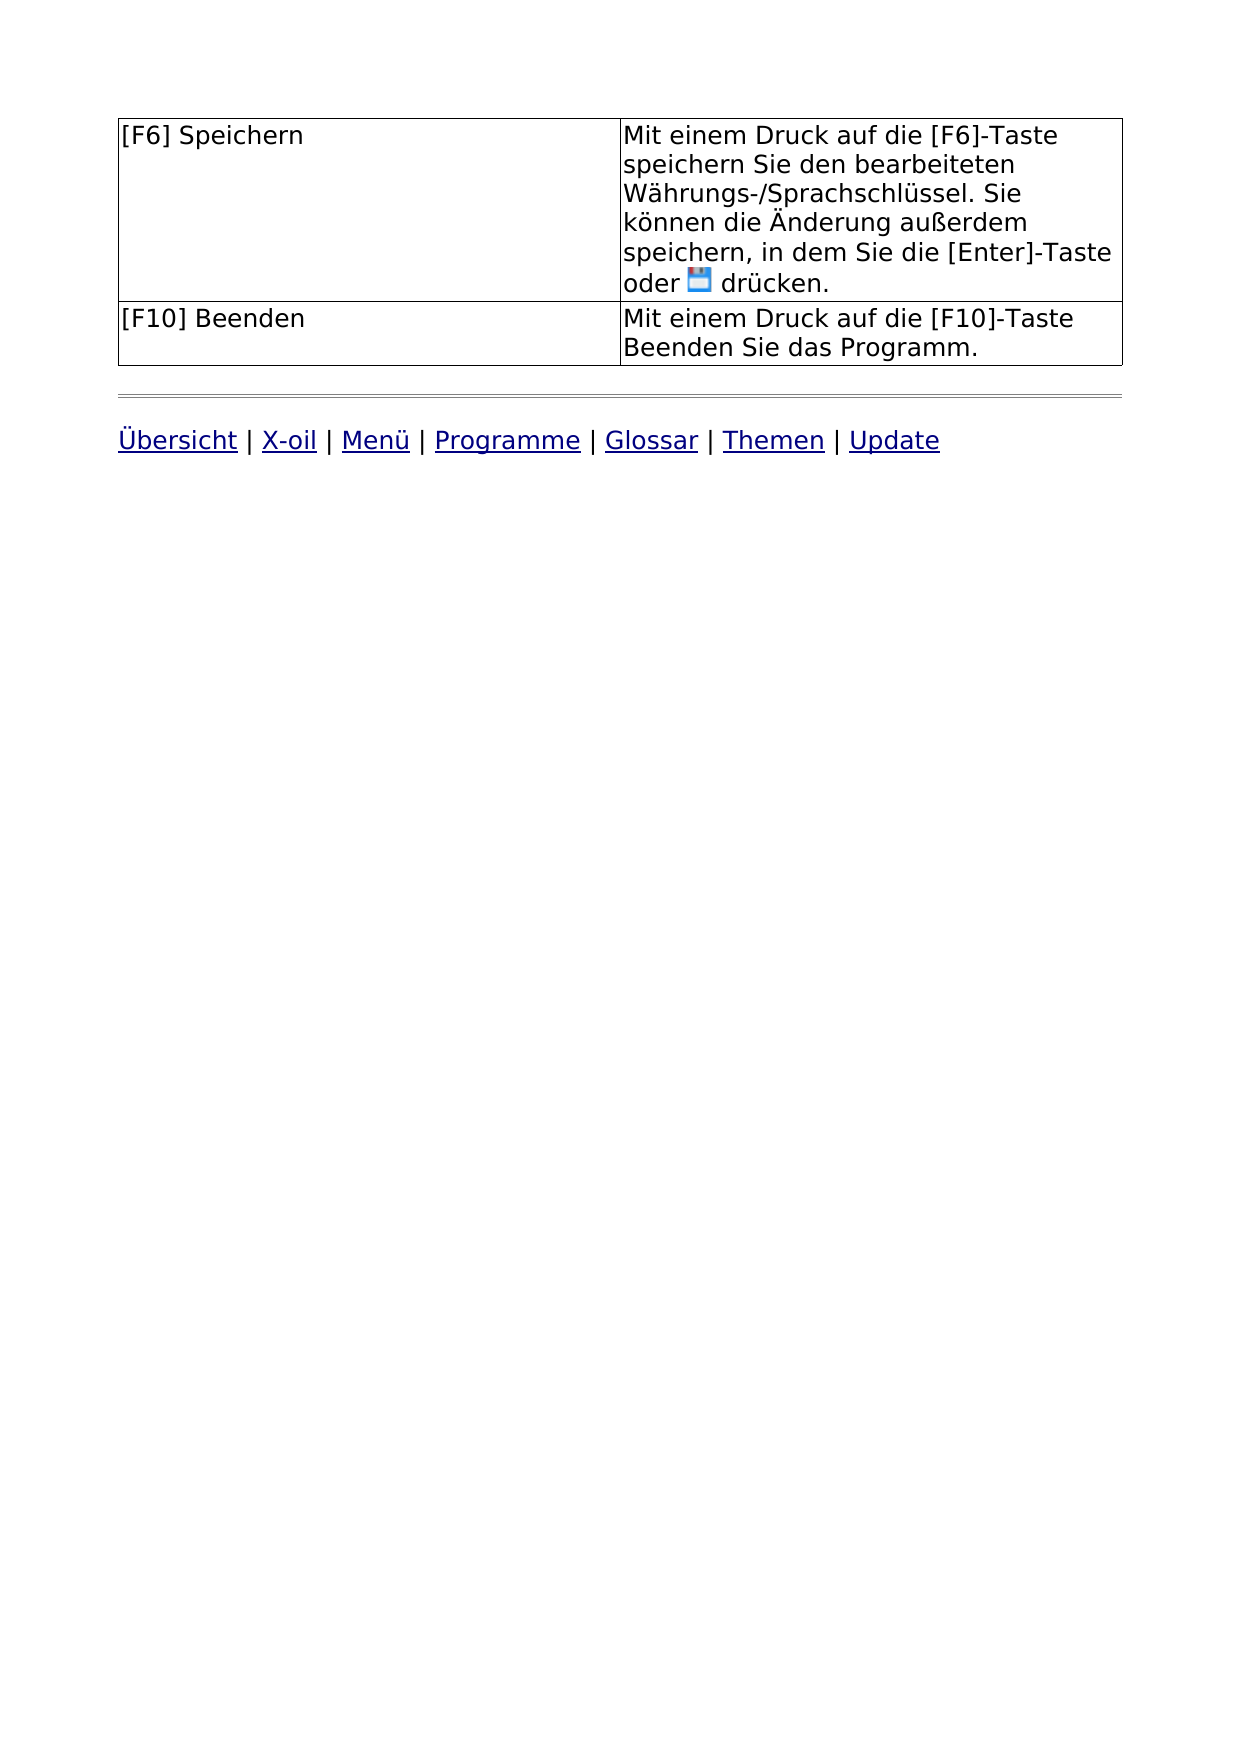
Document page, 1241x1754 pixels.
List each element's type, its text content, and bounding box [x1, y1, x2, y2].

table_cell Mit einem Druck auf die [F10]-Taste Beenden Sie das Programm. [621, 302, 1122, 365]
table_cell Mit einem Druck auf die [F6]-Taste speichern Sie den bearbeiteten Währungs-/Sprachschlüssel. Sie können die Änderung außerdem speichern, in dem Sie die [Enter]-Taste oder drücken. [621, 119, 1122, 301]
table_cell [F6] Speichern [119, 119, 620, 301]
text Übersicht | X-oil | Menü | Programme | Glossar | Themen | Update [118, 426, 1122, 456]
picture [687, 267, 713, 292]
table_cell [F10] Beenden [119, 302, 620, 365]
